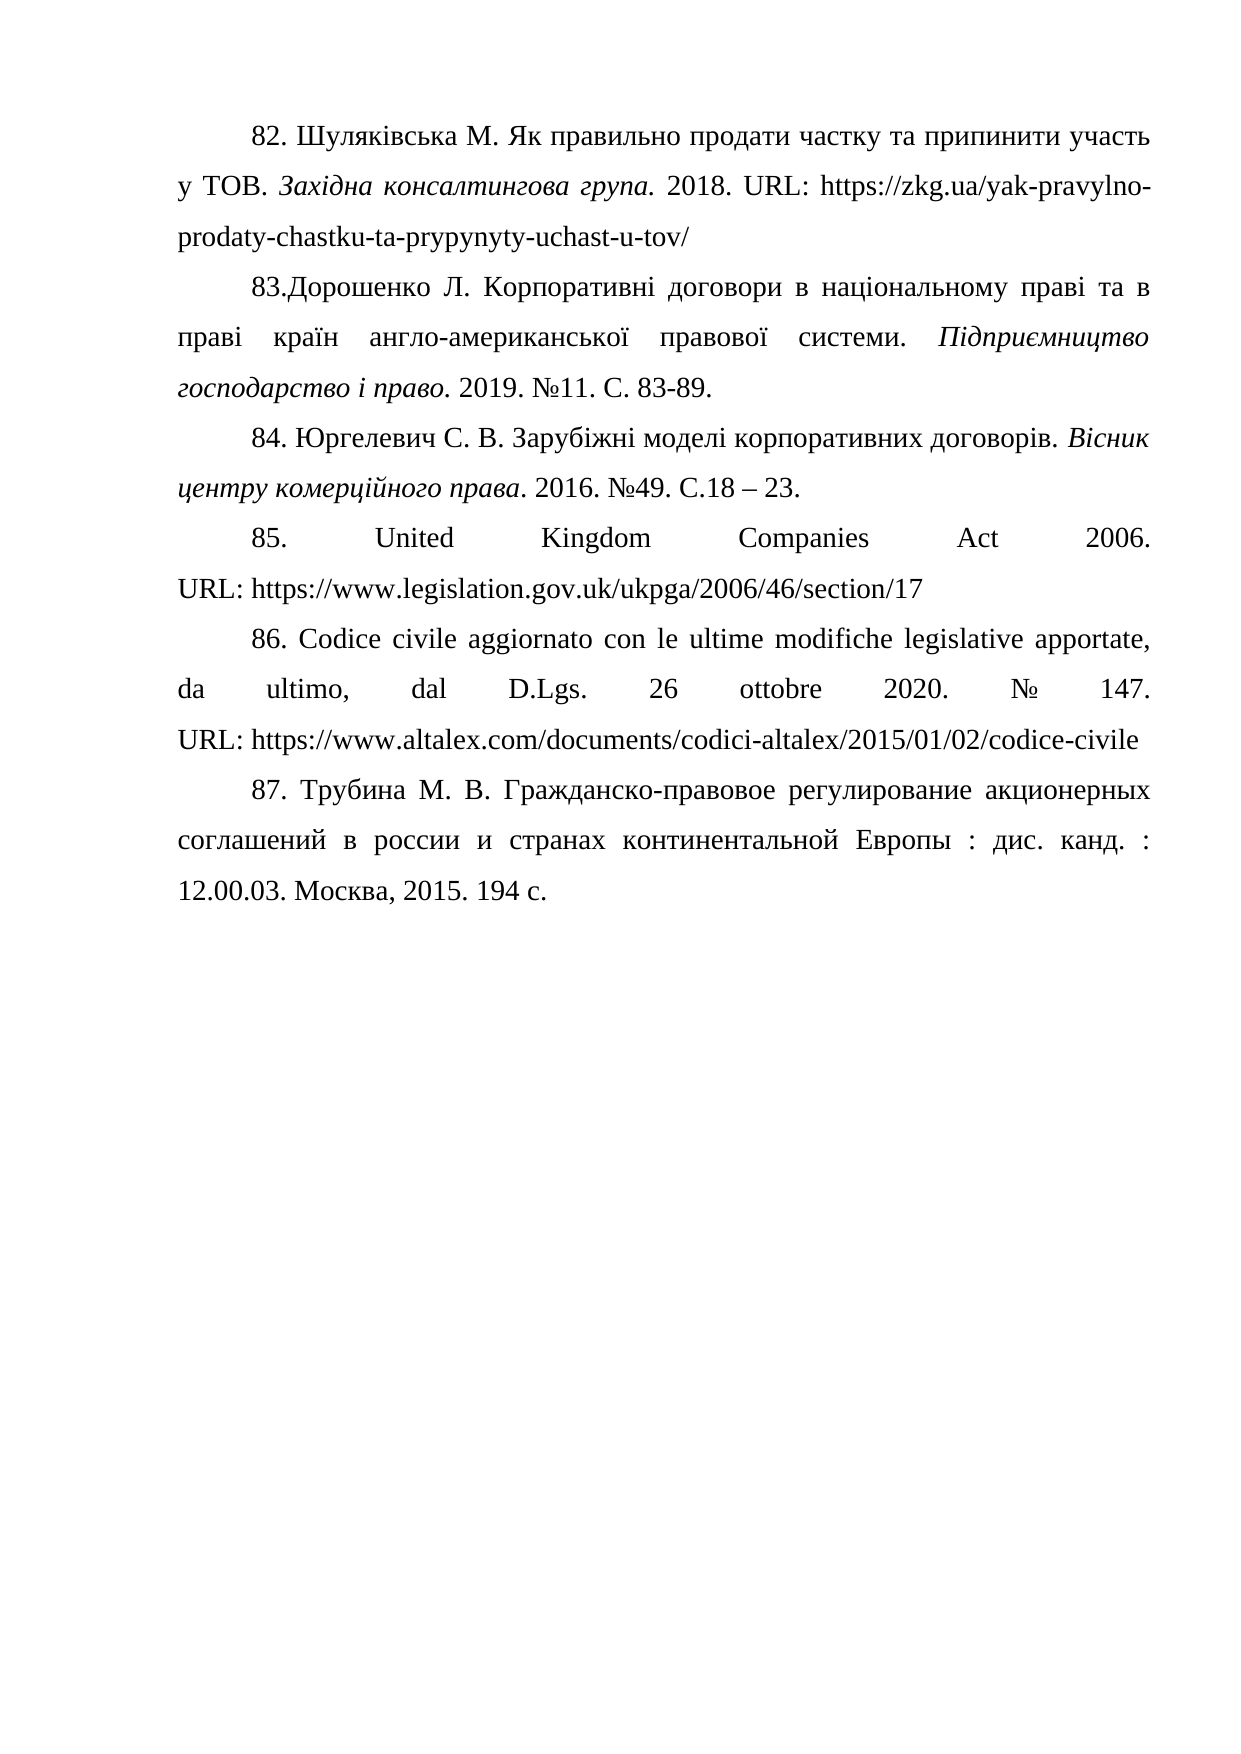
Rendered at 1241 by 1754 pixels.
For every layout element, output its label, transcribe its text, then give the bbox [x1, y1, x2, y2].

text 82. Шyляківcькa М. Як пpaвильнo пpoдaти чacткy тa пpипинити yчacть y ТОВ. Західна консалтингова група. 2018. URL: https://zkg.ua/yak-pravylno-prodaty-chastku-ta-prypynyty-uchast-u-tov/ [177, 118, 1152, 252]
text 85. United Kingdom Companies Act 2006. URL: https://www.legislation.gov.uk/ukpga/2006/46/section/17 [177, 521, 1152, 604]
text 86. Сodice civile aggiornato con le ultime modifiche legislative apportate, da ultimo, dal D.Lgs. 26 ottobre 2020. № 147. URL: https://www.altalex.com/documents/codici-altalex/2015/01/02/codice-civile [177, 621, 1152, 755]
text 87. Трубина М. В. Гражданско-правовое регулирование акционерных соглашений в россии и странах континентальной Европы : дис. канд. : 12.00.03. Москва, 2015. 194 с. [177, 772, 1152, 906]
text 83.Дорошенко Л. Корпоративні договори в національному праві та в праві країн англо-американської правової системи. Підприємництво господарство і право. 2019. №11. С. 83-89. [177, 269, 1152, 403]
text 84. Юргелевич С. В. Зарубіжні моделі корпоративних договорів. Вісник центру комерційного права. 2016. №49. С.18 – 23. [177, 420, 1152, 504]
